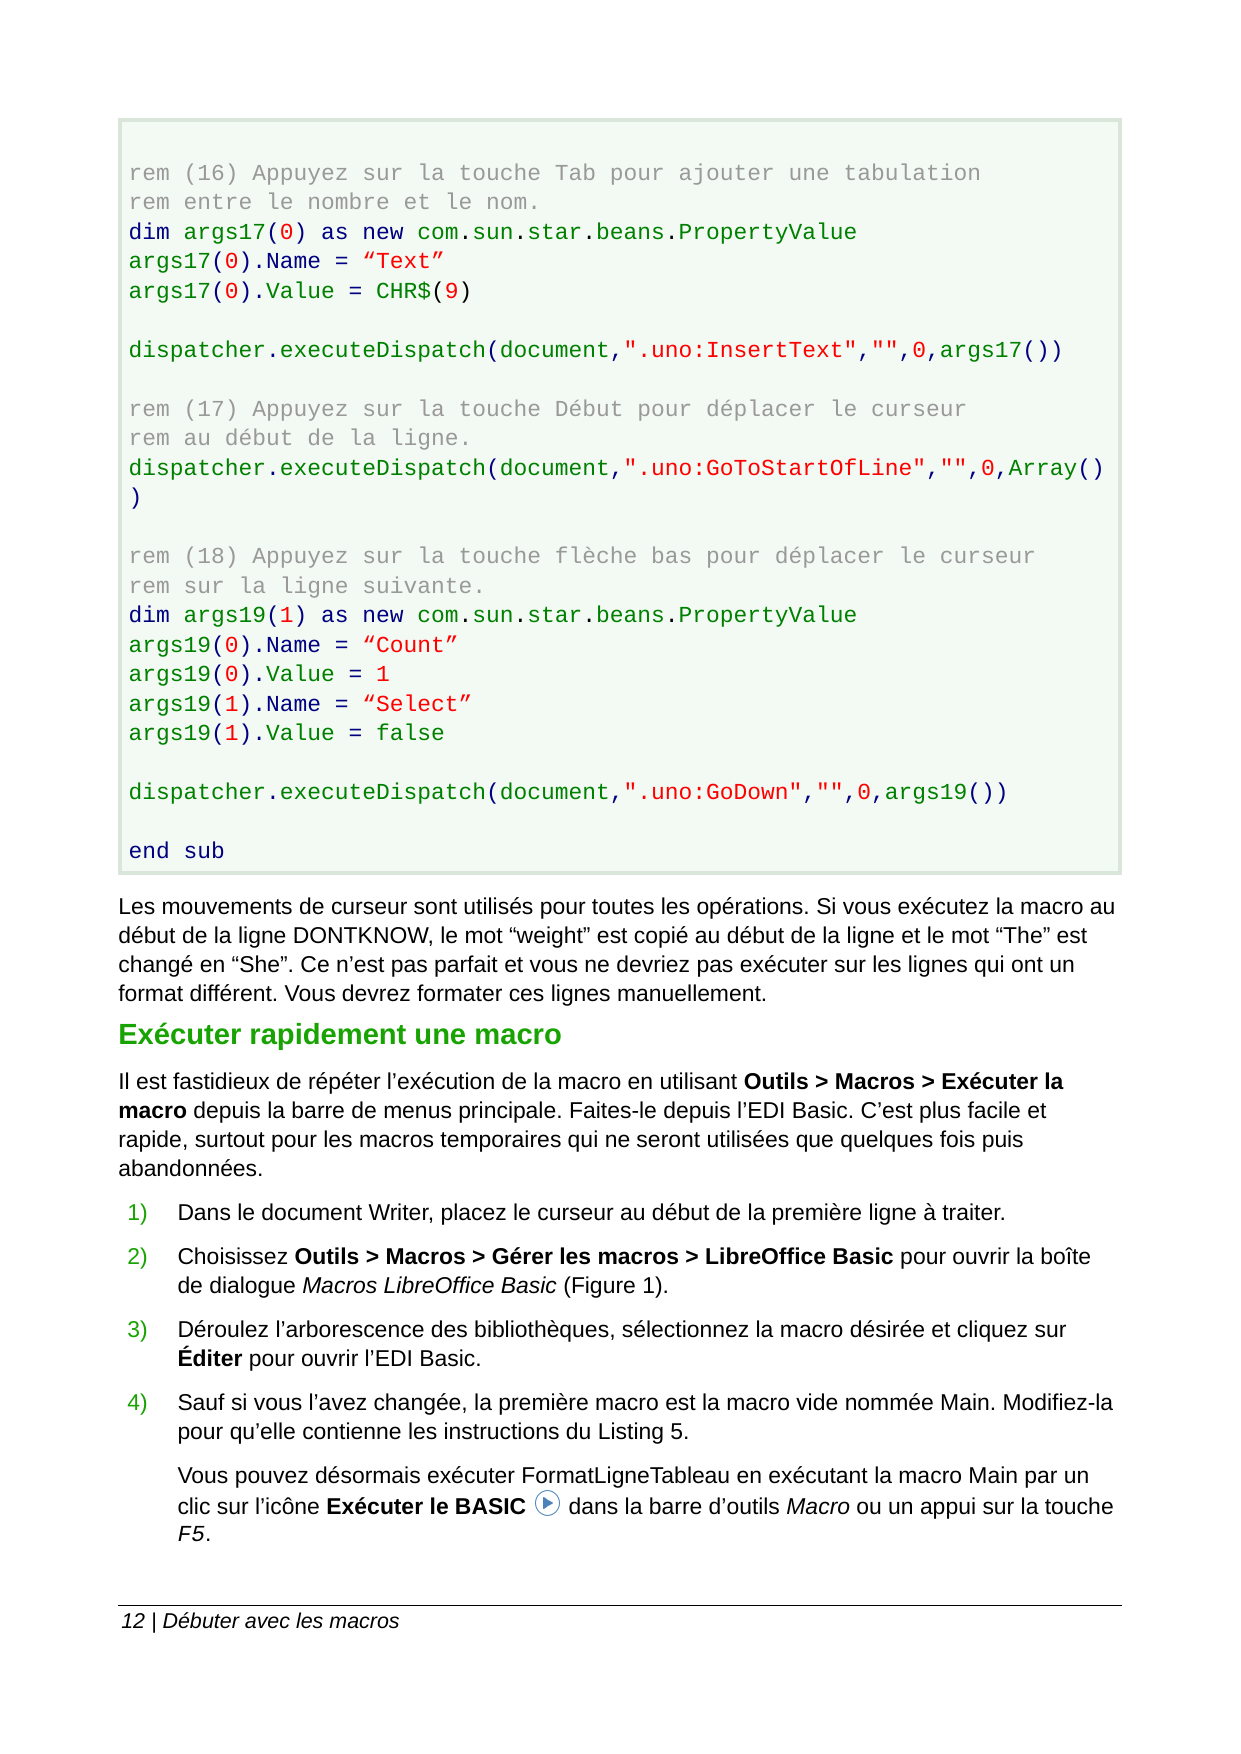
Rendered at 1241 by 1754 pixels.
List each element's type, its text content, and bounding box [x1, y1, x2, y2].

text dim args19(1) as new com.sun.star.beans.PropertyValue [122, 590, 1118, 619]
text rem au début de la ligne. [122, 413, 1118, 442]
text dispatcher.executeDispatch(document,".uno:InsertText","",0,args17()) [122, 324, 1118, 354]
text rem (18) Appuyez sur la touche flèche bas pour déplacer le curseur [122, 531, 1118, 560]
list Dans le document Writer, placez le curseur au début de la première ligne à traiter. [148, 1196, 1122, 1226]
subtitle Exécuter rapidement une macro [118, 1021, 1122, 1051]
text rem sur la ligne suivante. [122, 560, 1118, 590]
text dim args17(0) as new com.sun.star.beans.PropertyValue [122, 207, 1118, 236]
text Il est fastidieux de répéter l’exécution de la macro en utilisant Outils > Macros > Exécuter la macro depuis la barre de menus principale. Faites-le depuis l’EDI Basic. C’est plus facile et rapide, surtout pour les macros temporaires qui ne seront utilisées que quelques fois puis abandonnées. [118, 1065, 1122, 1182]
list Sauf si vous l’avez changée, la première macro est la macro vide nommée Main. Modifiez-la pour qu’elle contienne les instructions du Listing 5. [148, 1386, 1122, 1444]
text args19(1).Value = false [122, 708, 1118, 737]
text rem (16) Appuyez sur la touche Tab pour ajouter une tabulation [122, 148, 1118, 177]
text dispatcher.executeDispatch(document,".uno:GoDown","",0,args19()) [122, 767, 1118, 796]
text dispatcher.executeDispatch(document,".uno:GoToStartOfLine","",0,Array()) [122, 442, 1118, 501]
list Choisissez Outils > Macros > Gérer les macros > LibreOffice Basic pour ouvrir la boîte de dialogue Macros LibreOffice Basic (Figure 1). [148, 1240, 1122, 1298]
text args19(0).Value = 1 [122, 649, 1118, 678]
list Déroulez l’arborescence des bibliothèques, sélectionnez la macro désirée et cliquez sur Éditer pour ouvrir l’EDI Basic. [148, 1313, 1122, 1371]
text args17(0).Name = “Text” [122, 236, 1118, 266]
text args19(1).Name = “Select” [122, 678, 1118, 708]
list Vous pouvez désormais exécuter FormatLigneTableau en exécutant la macro Main par un clic sur l’icône Exécuter le BASIC dans la barre d’outils Macro ou un appui sur la touche F5. [148, 1459, 1122, 1549]
text rem (17) Appuyez sur la touche Début pour déplacer le curseur [122, 383, 1118, 413]
text rem entre le nombre et le nom. [122, 177, 1118, 207]
picture [532, 1488, 562, 1518]
text Les mouvements de curseur sont utilisés pour toutes les opérations. Si vous exécutez la macro au début de la ligne DONTKNOW, le mot “weight” est copié au début de la ligne et le mot “The” est changé en “She”. Ce n’est pas parfait et vous ne devriez pas exécuter sur les lignes qui ont un format différent. Vous devrez formater ces lignes manuellement. [118, 890, 1122, 1007]
text end sub [122, 826, 1118, 871]
text args17(0).Value = CHR$(9) [122, 266, 1118, 295]
text args19(0).Name = “Count” [122, 619, 1118, 649]
